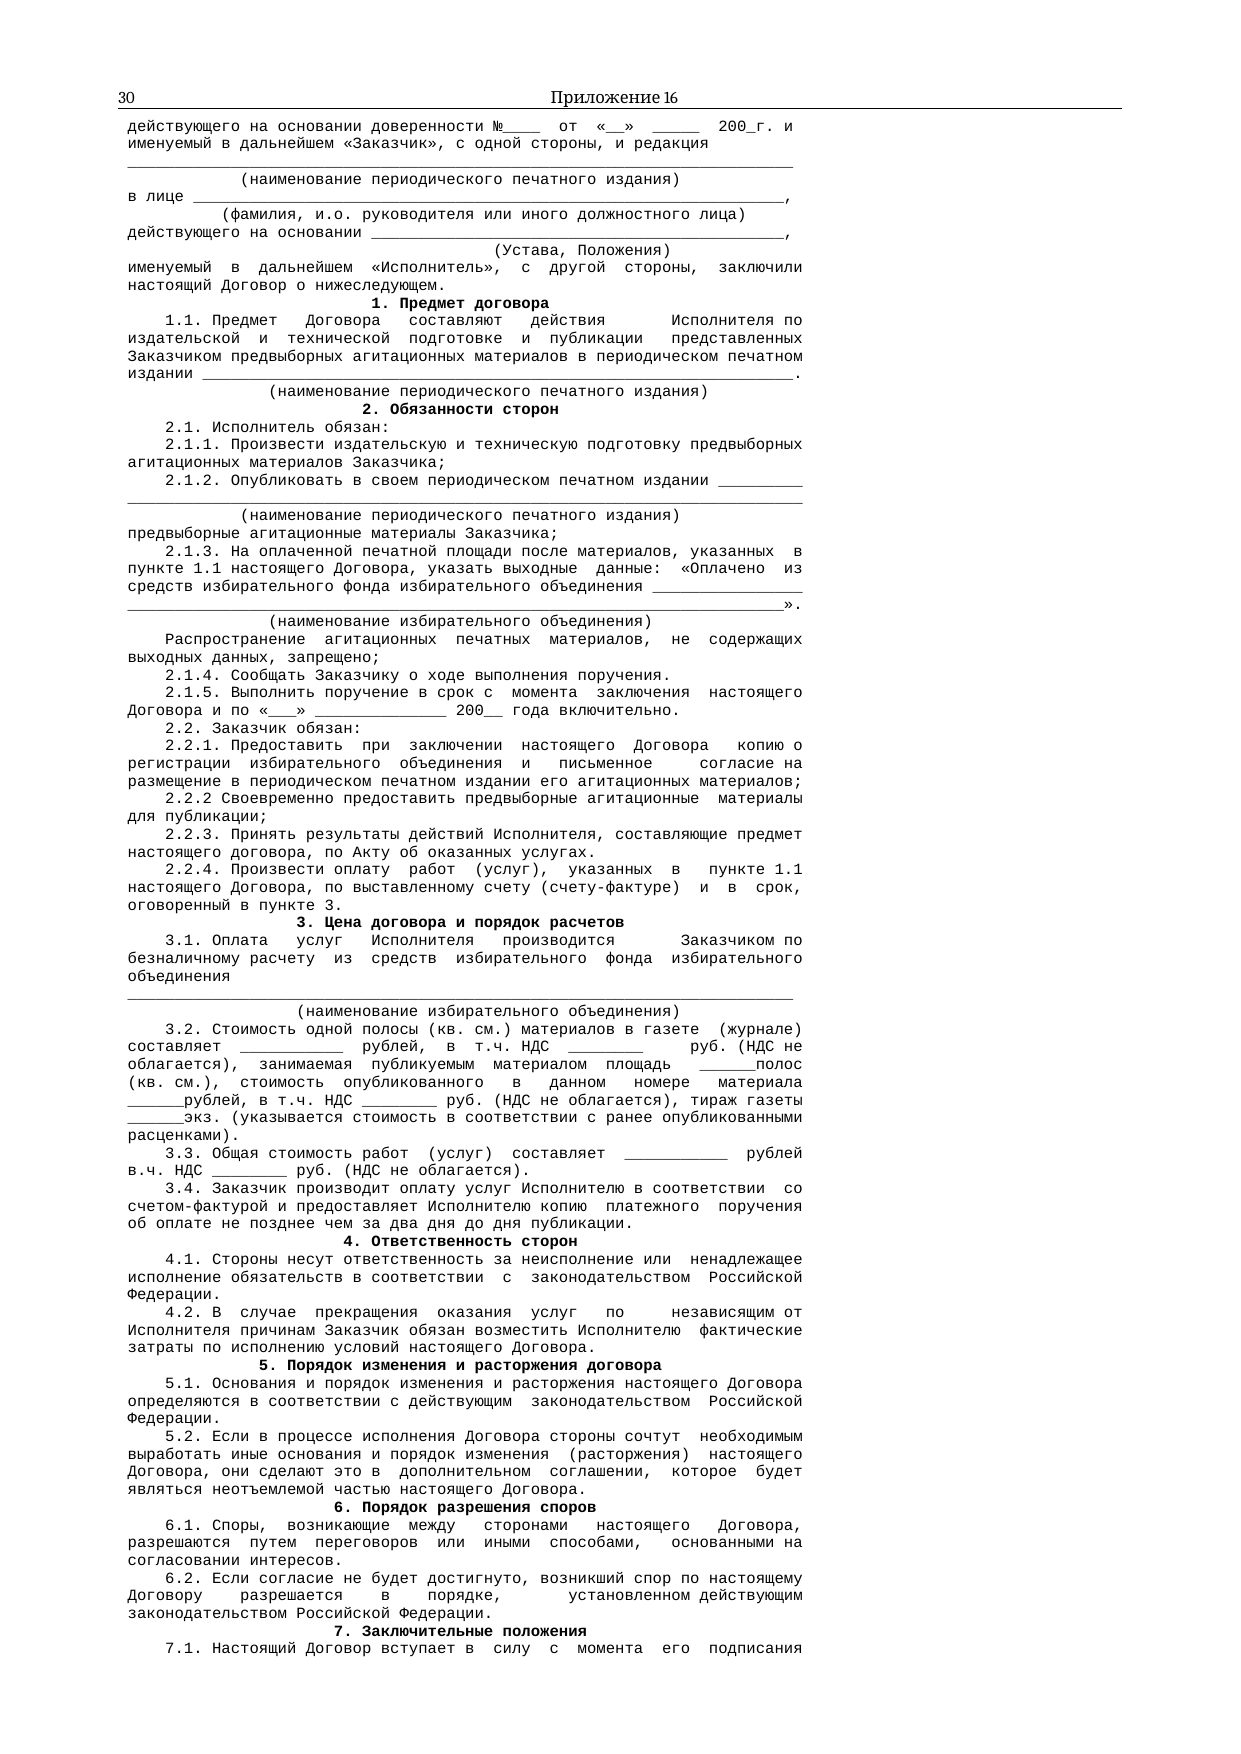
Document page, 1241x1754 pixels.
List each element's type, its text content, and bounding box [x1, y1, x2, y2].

text _______________________________________________________________________ [118, 153, 1122, 171]
text 5. Порядок изменения и расторжения договора [118, 1358, 1122, 1375]
text регистрации избирательного объединения и письменное согласие на [118, 756, 1122, 773]
text 2.1. Исполнитель обязан: [118, 419, 1122, 437]
text 2.1.2. Опубликовать в своем периодическом печатном издании _________ [118, 472, 1122, 490]
text 1. Предмет договора [118, 295, 1122, 313]
text объединения [118, 968, 1122, 986]
text определяются в соответствии с действующим законодательством Российской [118, 1393, 1122, 1411]
text действующего на основании ____________________________________________, [118, 224, 1122, 242]
text 2.1.5. Выполнить поручение в срок с момента заключения настоящего [118, 685, 1122, 702]
text ________________________________________________________________________ [118, 490, 1122, 508]
text для публикации; [118, 809, 1122, 826]
text Федерации. [118, 1411, 1122, 1428]
text Заказчиком предвыборных агитационных материалов в периодическом печатном [118, 348, 1122, 366]
text (наименование периодического печатного издания) [118, 171, 1122, 189]
text затраты по исполнению условий настоящего Договора. [118, 1340, 1122, 1358]
text 3.4. Заказчик производит оплату услуг Исполнителю в соответствии со [118, 1181, 1122, 1198]
text 3.3. Общая стоимость работ (услуг) составляет ___________ рублей [118, 1145, 1122, 1163]
text 4.1. Стороны несут ответственность за неисполнение или ненадлежащее [118, 1251, 1122, 1269]
text 4.2. В случае прекращения оказания услуг по независящим от [118, 1304, 1122, 1322]
text 2. Обязанности сторон [118, 401, 1122, 419]
text издательской и технической подготовке и публикации представленных [118, 331, 1122, 348]
text настоящего Договора, по выставленному счету (счету-фактуре) и в срок, [118, 879, 1122, 897]
text 2.2.1. Предоставить при заключении настоящего Договора копию о [118, 738, 1122, 756]
text агитационных материалов Заказчика; [118, 454, 1122, 472]
text 5.2. Если в процессе исполнения Договора стороны сочтут необходимым [118, 1428, 1122, 1446]
text 2.1.4. Сообщать Заказчику о ходе выполнения поручения. [118, 667, 1122, 685]
text средств избирательного фонда избирательного объединения ________________ [118, 578, 1122, 596]
text составляет ___________ рублей, в т.ч. НДС ________ руб. (НДС не [118, 1039, 1122, 1057]
text выработать иные основания и порядок изменения (расторжения) настоящего [118, 1446, 1122, 1464]
text в.ч. НДС ________ руб. (НДС не облагается). [118, 1163, 1122, 1181]
text 7.1. Настоящий Договор вступает в силу с момента его подписания [118, 1641, 1122, 1659]
text предвыборные агитационные материалы Заказчика; [118, 525, 1122, 543]
text 5.1. Основания и порядок изменения и расторжения настоящего Договора [118, 1375, 1122, 1393]
text Распространение агитационных печатных материалов, не содержащих [118, 632, 1122, 649]
text 6.2. Если согласие не будет достигнуто, возникший спор по настоящему [118, 1570, 1122, 1588]
text (фамилия, и.о. руководителя или иного должностного лица) [118, 207, 1122, 224]
text безналичному расчету из средств избирательного фонда избирательного [118, 950, 1122, 968]
text пункте 1.1 настоящего Договора, указать выходные данные: «Оплачено из [118, 561, 1122, 578]
text (наименование периодического печатного издания) [118, 384, 1122, 401]
text ______________________________________________________________________». [118, 596, 1122, 614]
text законодательством Российской Федерации. [118, 1606, 1122, 1623]
text 2.1.3. На оплаченной печатной площади после материалов, указанных в [118, 543, 1122, 561]
text (наименование избирательного объединения) [118, 614, 1122, 632]
text именуемый в дальнейшем «Заказчик», с одной стороны, и редакция [118, 136, 1122, 153]
text (наименование избирательного объединения) [118, 1003, 1122, 1021]
text размещение в периодическом печатном издании его агитационных материалов; [118, 773, 1122, 791]
text именуемый в дальнейшем «Исполнитель», с другой стороны, заключили [118, 260, 1122, 277]
text счетом-фактурой и предоставляет Исполнителю копию платежного поручения [118, 1198, 1122, 1216]
text об оплате не позднее чем за два дня до дня публикации. [118, 1216, 1122, 1234]
text _______________________________________________________________________ [118, 986, 1122, 1003]
text расценками). [118, 1127, 1122, 1145]
text 2.1.1. Произвести издательскую и техническую подготовку предвыборных [118, 437, 1122, 454]
text оговоренный в пункте 3. [118, 897, 1122, 915]
text выходных данных, запрещено; [118, 649, 1122, 667]
text 3.1. Оплата услуг Исполнителя производится Заказчиком по [118, 933, 1122, 950]
text (Устава, Положения) [118, 242, 1122, 260]
text Договора, они сделают это в дополнительном соглашении, которое будет [118, 1464, 1122, 1482]
text (кв. см.), стоимость опубликованного в данном номере материала [118, 1074, 1122, 1092]
text 2.2.3. Принять результаты действий Исполнителя, составляющие предмет [118, 826, 1122, 844]
text 2.2.2 Своевременно предоставить предвыборные агитационные материалы [118, 791, 1122, 809]
text Договора и по «___» ______________ 200__ года включительно. [118, 702, 1122, 720]
text Договору разрешается в порядке, установленном действующим [118, 1588, 1122, 1606]
text являться неотъемлемой частью настоящего Договора. [118, 1482, 1122, 1499]
text 7. Заключительные положения [118, 1623, 1122, 1641]
text 3.2. Стоимость одной полосы (кв. см.) материалов в газете (журнале) [118, 1021, 1122, 1039]
text ______рублей, в т.ч. НДС ________ руб. (НДС не облагается), тираж газеты [118, 1092, 1122, 1110]
text 6. Порядок разрешения споров [118, 1499, 1122, 1517]
text исполнение обязательств в соответствии с законодательством Российской [118, 1269, 1122, 1287]
text 4. Ответственность сторон [118, 1234, 1122, 1251]
text 2.2. Заказчик обязан: [118, 720, 1122, 738]
text настоящий Договор о нижеследующем. [118, 277, 1122, 295]
text 2.2.4. Произвести оплату работ (услуг), указанных в пункте 1.1 [118, 862, 1122, 879]
text Исполнителя причинам Заказчик обязан возместить Исполнителю фактические [118, 1322, 1122, 1340]
text в лице _______________________________________________________________, [118, 189, 1122, 207]
text разрешаются путем переговоров или иными способами, основанными на [118, 1535, 1122, 1552]
text 3. Цена договора и порядок расчетов [118, 915, 1122, 933]
text 6.1. Споры, возникающие между сторонами настоящего Договора, [118, 1517, 1122, 1535]
text (наименование периодического печатного издания) [118, 508, 1122, 525]
text согласовании интересов. [118, 1552, 1122, 1570]
text действующего на основании доверенности №____ от «__» _____ 200_г. и [118, 118, 1122, 136]
text 1.1. Предмет Договора составляют действия Исполнителя по [118, 313, 1122, 331]
text издании _______________________________________________________________. [118, 366, 1122, 384]
text ______экз. (указывается стоимость в соответствии с ранее опубликованными [118, 1110, 1122, 1127]
text облагается), занимаемая публикуемым материалом площадь ______полос [118, 1057, 1122, 1074]
text настоящего договора, по Акту об оказанных услугах. [118, 844, 1122, 862]
text Федерации. [118, 1287, 1122, 1304]
